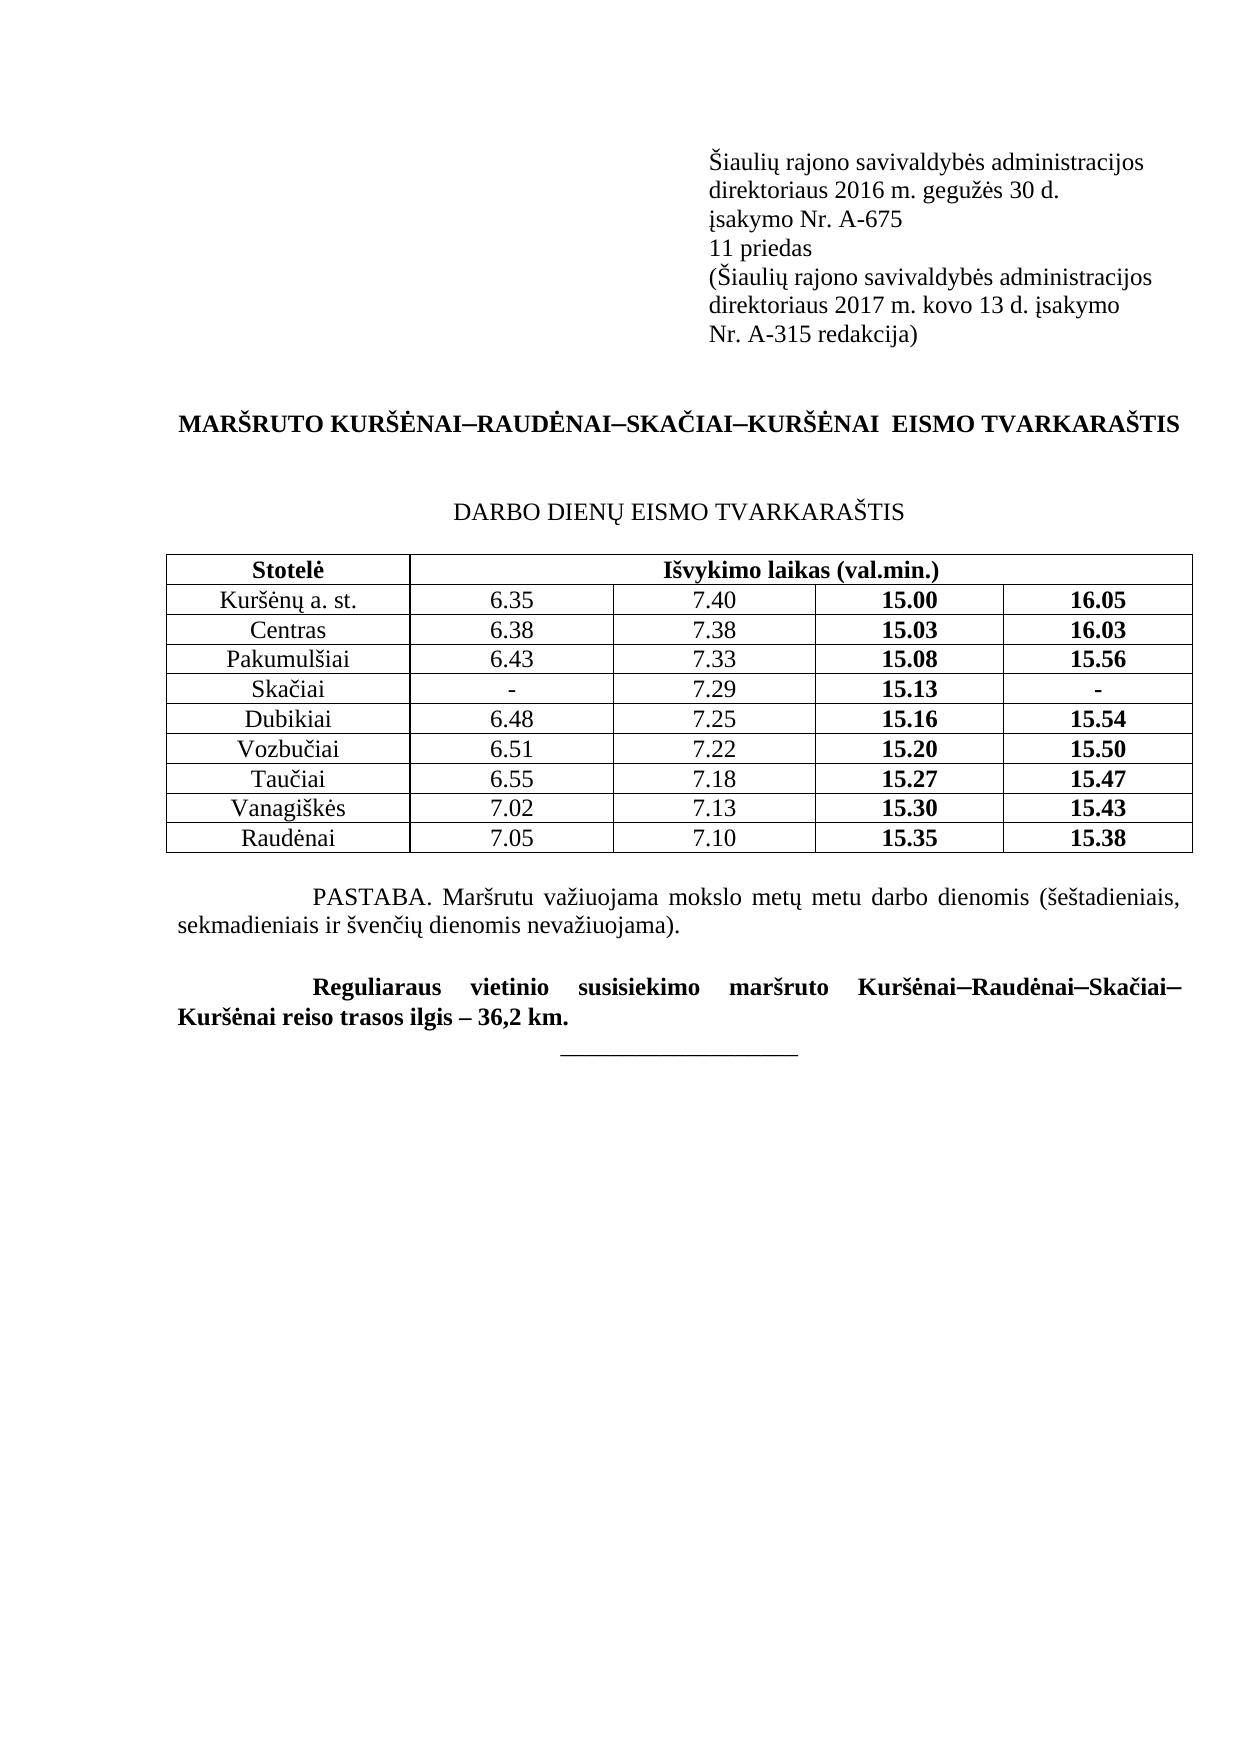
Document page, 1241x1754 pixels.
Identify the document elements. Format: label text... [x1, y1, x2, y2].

table_cell 7.13 [614, 794, 815, 822]
table_cell 15.03 [816, 615, 1003, 643]
table_cell 15.43 [1004, 794, 1192, 822]
table_cell - [1004, 674, 1192, 703]
table_cell 7.40 [614, 585, 815, 614]
table_cell 15.38 [1004, 823, 1192, 852]
table_cell 7.38 [614, 615, 815, 643]
table_cell 15.30 [816, 794, 1003, 822]
table_cell Skačiai [167, 674, 409, 703]
table_header Išvykimo laikas (val.min.) [411, 555, 1192, 584]
table_cell 7.18 [614, 764, 815, 792]
table_cell 15.47 [1004, 764, 1192, 792]
table_cell Pakumulšiai [167, 645, 409, 673]
table_cell 7.05 [411, 823, 613, 852]
table_cell 15.16 [816, 704, 1003, 733]
table_cell 7.33 [614, 645, 815, 673]
table_cell 6.55 [411, 764, 613, 792]
text 11 priedas [709, 233, 1181, 262]
table_cell 15.13 [816, 674, 1003, 703]
table_cell 15.35 [816, 823, 1003, 852]
table_cell 16.05 [1004, 585, 1192, 614]
table_cell 7.10 [614, 823, 815, 852]
table_cell 7.22 [614, 734, 815, 763]
table_cell Centras [167, 615, 409, 643]
table_cell 6.38 [411, 615, 613, 643]
text įsakymo Nr. A-675 [709, 204, 1181, 233]
table_cell 15.56 [1004, 645, 1192, 673]
table_cell 15.54 [1004, 704, 1192, 733]
text Reguliaraus vietinio susisiekimo maršruto Kuršėnai–Raudėnai–Skačiai–Kuršėnai reiso trasos ilgis – 36,2 km. [177, 968, 1181, 1030]
table_cell 6.48 [411, 704, 613, 733]
table_cell 16.03 [1004, 615, 1192, 643]
table_cell 15.27 [816, 764, 1003, 792]
text PASTABA. Maršrutu važiuojama mokslo metų metu darbo dienomis (šeštadieniais, sekmadieniais ir švenčių dienomis nevažiuojama). [177, 882, 1181, 939]
table_cell 15.00 [816, 585, 1003, 614]
text DARBO DIENŲ EISMO TVARKARAŠTIS [177, 497, 1181, 525]
table_cell 7.02 [411, 794, 613, 822]
table_header Stotelė [167, 555, 409, 584]
table_cell 7.29 [614, 674, 815, 703]
table_cell 15.50 [1004, 734, 1192, 763]
table_cell 15.20 [816, 734, 1003, 763]
table_cell 6.35 [411, 585, 613, 614]
text (Šiaulių rajono savivaldybės administracijos direktoriaus 2017 m. kovo 13 d. įsakymo [709, 262, 1181, 319]
table_cell Raudėnai [167, 823, 409, 852]
table_cell 6.43 [411, 645, 613, 673]
table_cell - [411, 674, 613, 703]
text Šiaulių rajono savivaldybės administracijos direktoriaus 2016 m. gegužės 30 d. [709, 147, 1181, 204]
table_cell Vanagiškės [167, 794, 409, 822]
table_cell Kuršėnų a. st. [167, 585, 409, 614]
table_cell 7.25 [614, 704, 815, 733]
table_cell 6.51 [411, 734, 613, 763]
text Nr. A-315 redakcija) [709, 319, 1181, 348]
text ___________________ [177, 1030, 1181, 1059]
table_cell Vozbučiai [167, 734, 409, 763]
table_cell 15.08 [816, 645, 1003, 673]
text MARŠRUTO KURŠĖNAI–RAUDĖNAI–SKAČIAI–KURŠĖNAI EISMO TVARKARAŠTIS [177, 406, 1181, 439]
table_cell Taučiai [167, 764, 409, 792]
table_cell Dubikiai [167, 704, 409, 733]
